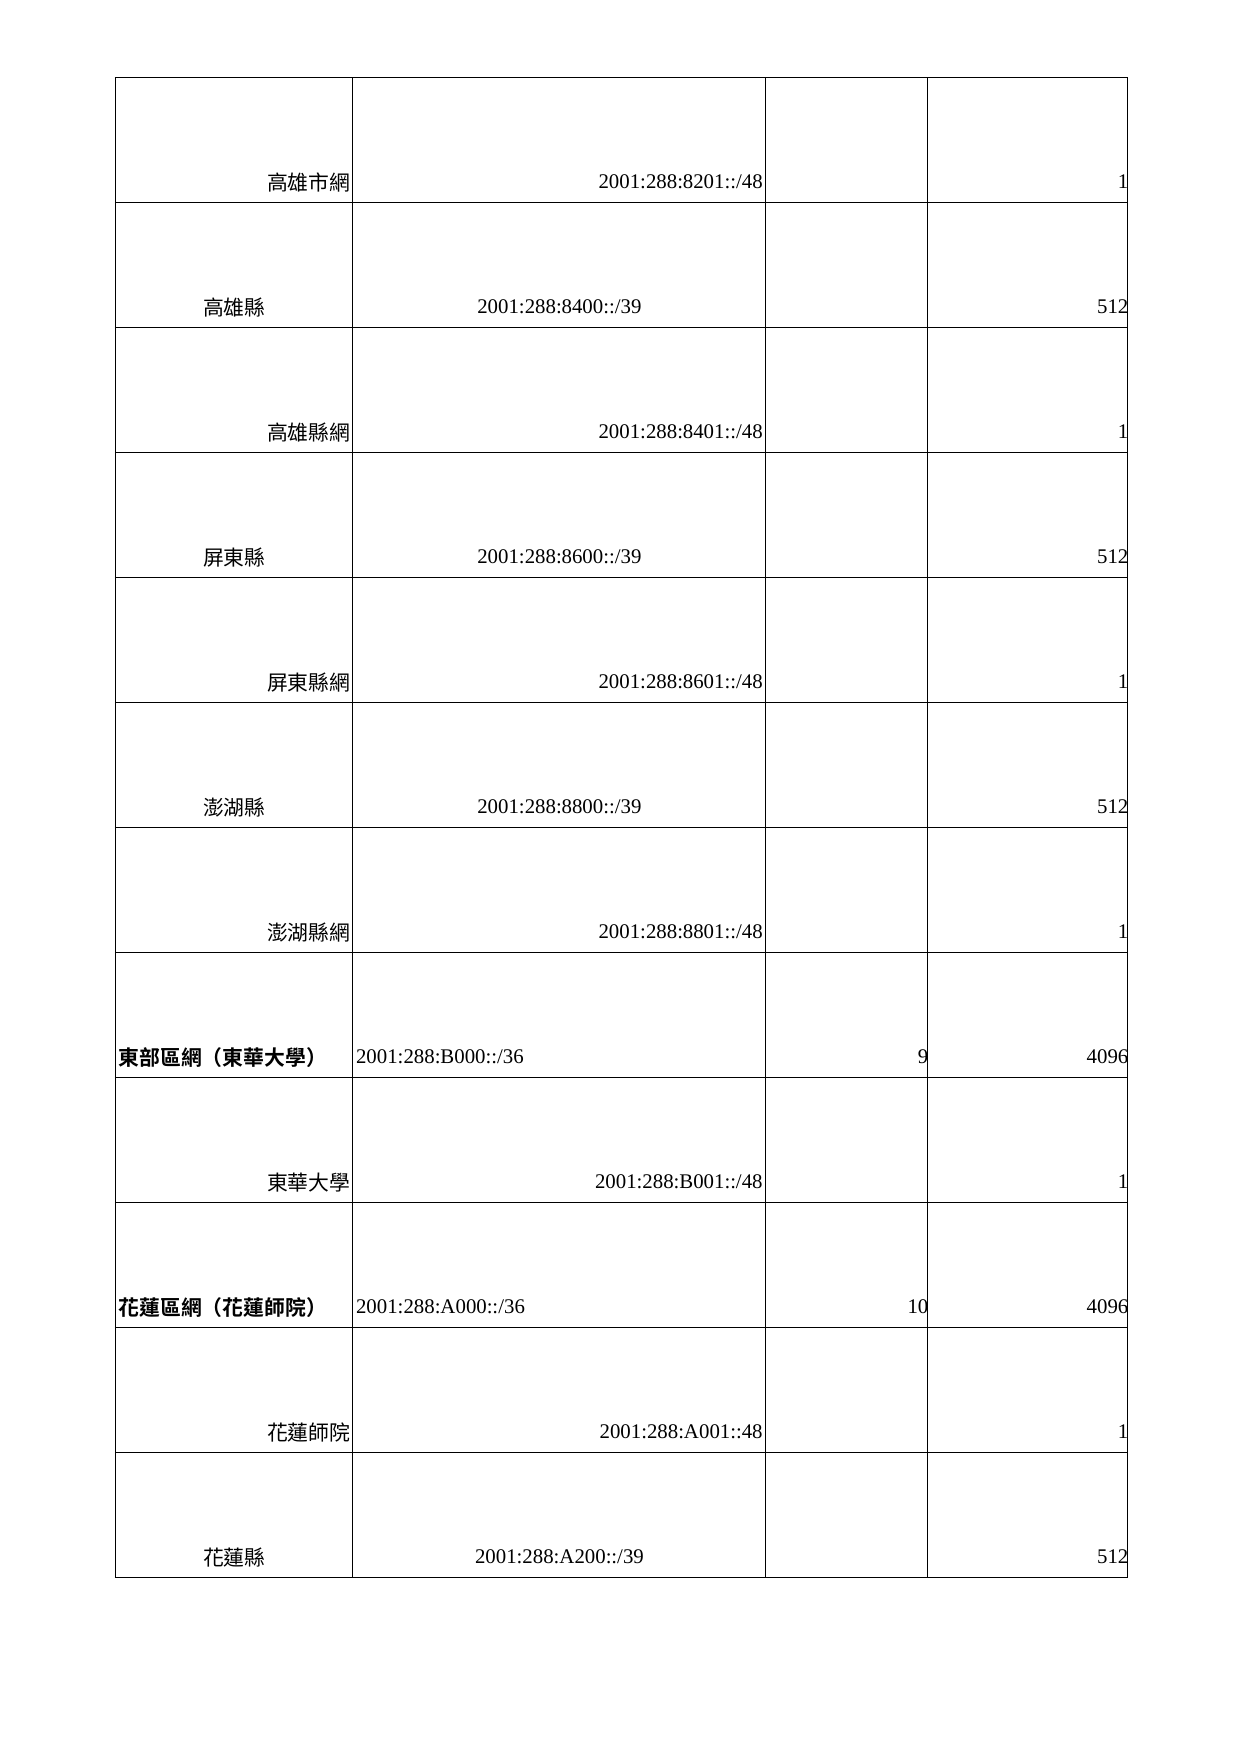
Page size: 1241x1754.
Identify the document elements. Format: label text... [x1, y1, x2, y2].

table_cell 2001:288:8801::/48 [353, 828, 765, 952]
table_cell 花蓮縣 [116, 1453, 352, 1577]
table_cell [766, 453, 927, 577]
table_cell 2001:288:B001::/48 [353, 1078, 765, 1202]
table_cell 2001:288:8401::/48 [353, 328, 765, 452]
table_cell 2001:288:8800::/39 [353, 703, 765, 827]
table_cell 屏東縣網 [116, 578, 352, 702]
table_cell [766, 1078, 927, 1202]
table_cell [766, 828, 927, 952]
table_cell 花蓮師院 [116, 1328, 352, 1452]
table_cell 2001:288:A000::/36 [353, 1203, 765, 1327]
table_cell 4096 [928, 953, 1127, 1077]
table_cell 高雄縣網 [116, 328, 352, 452]
table_cell 512 [928, 203, 1127, 327]
table_cell 512 [928, 703, 1127, 827]
table_cell 512 [928, 453, 1127, 577]
table_cell [766, 203, 927, 327]
table_cell 4096 [928, 1203, 1127, 1327]
table_cell [766, 1328, 927, 1452]
table_cell [766, 328, 927, 452]
table_cell 1 [928, 578, 1127, 702]
table_cell 2001:288:8201::/48 [353, 78, 765, 202]
table_cell 1 [928, 1078, 1127, 1202]
table_cell 1 [928, 828, 1127, 952]
table_cell 2001:288:8601::/48 [353, 578, 765, 702]
table_cell [766, 1453, 927, 1577]
table_cell [766, 703, 927, 827]
table_cell 512 [928, 1453, 1127, 1577]
table_cell 東部區網（東華大學） [116, 953, 352, 1077]
table_cell [766, 78, 927, 202]
table_cell 高雄縣 [116, 203, 352, 327]
table_cell 澎湖縣 [116, 703, 352, 827]
table_cell 1 [928, 328, 1127, 452]
table_cell 東華大學 [116, 1078, 352, 1202]
table_cell 9 [766, 953, 927, 1077]
table_cell [766, 578, 927, 702]
table_cell 2001:288:8400::/39 [353, 203, 765, 327]
table_cell 1 [928, 78, 1127, 202]
table_cell 屏東縣 [116, 453, 352, 577]
table_cell 花蓮區網（花蓮師院） [116, 1203, 352, 1327]
table_cell 1 [928, 1328, 1127, 1452]
table_cell 2001:288:8600::/39 [353, 453, 765, 577]
table_cell 2001:288:B000::/36 [353, 953, 765, 1077]
table_cell 10 [766, 1203, 927, 1327]
table_cell 2001:288:A001::48 [353, 1328, 765, 1452]
table_cell 高雄市網 [116, 78, 352, 202]
table_cell 澎湖縣網 [116, 828, 352, 952]
table_cell 2001:288:A200::/39 [353, 1453, 765, 1577]
